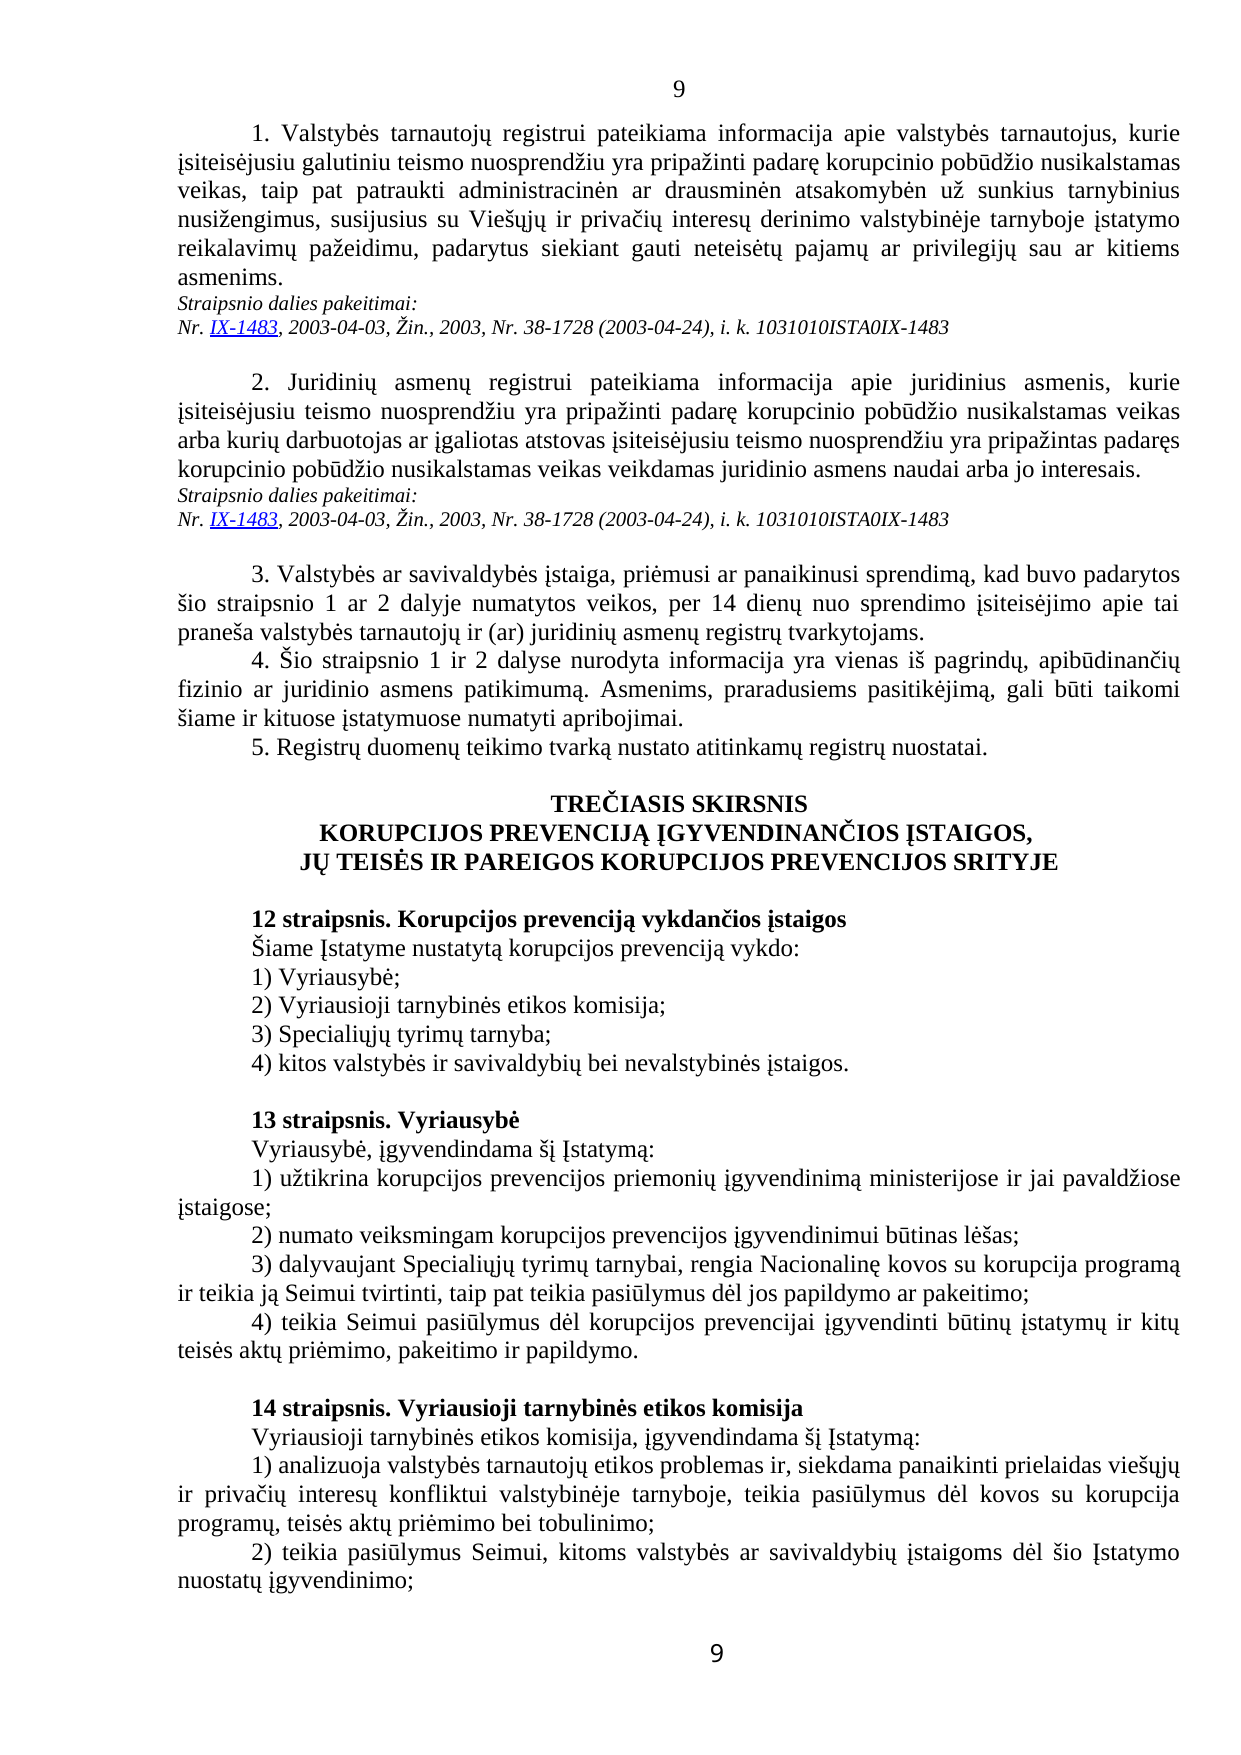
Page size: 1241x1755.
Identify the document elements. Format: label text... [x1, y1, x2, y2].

text 14 straipsnis. Vyriausioji tarnybinės etikos komisija [177, 1393, 1181, 1422]
text 4. Šio straipsnio 1 ir 2 dalyse nurodyta informacija yra vienas iš pagrindų, apibūdinančių fizinio ar juridinio asmens patikimumą. Asmenims, praradusiems pasitikėjimą, gali būti taikomi šiame ir kituose įstatymuose numatyti apribojimai. [177, 646, 1181, 732]
text 1) Vyriausybė; [177, 962, 1181, 991]
text 3. Valstybės ar savivaldybės įstaiga, priėmusi ar panaikinusi sprendimą, kad buvo padarytos šio straipsnio 1 ar 2 dalyje numatytos veikos, per 14 dienų nuo sprendimo įsiteisėjimo apie tai praneša valstybės tarnautojų ir (ar) juridinių asmenų registrų tvarkytojams. [177, 559, 1181, 646]
text Straipsnio dalies pakeitimai: [177, 291, 1181, 315]
text 1) užtikrina korupcijos prevencijos priemonių įgyvendinimą ministerijose ir jai pavaldžiose įstaigose; [177, 1163, 1181, 1221]
text Vyriausybė, įgyvendindama šį Įstatymą: [177, 1134, 1181, 1163]
text 13 straipsnis. Vyriausybė [177, 1106, 1181, 1134]
text 5. Registrų duomenų teikimo tvarką nustato atitinkamų registrų nuostatai. [177, 732, 1181, 761]
text 3) Specialiųjų tyrimų tarnyba; [177, 1019, 1181, 1048]
text Šiame Įstatyme nustatytą korupcijos prevenciją vykdo: [177, 933, 1181, 962]
text 4) teikia Seimui pasiūlymus dėl korupcijos prevencijai įgyvendinti būtinų įstatymų ir kitų teisės aktų priėmimo, pakeitimo ir papildymo. [177, 1307, 1181, 1364]
text KORUPCIJOS PREVENCIJĄ ĮGYVENDINANČIOS ĮSTAIGOS, JŲ TEISĖS IR PAREIGOS KORUPCIJOS PREVENCIJOS SRITYJE [177, 818, 1181, 876]
text 2) teikia pasiūlymus Seimui, kitoms valstybės ar savivaldybių įstaigoms dėl šio Įstatymo nuostatų įgyvendinimo; [177, 1537, 1181, 1594]
text 4) kitos valstybės ir savivaldybių bei nevalstybinės įstaigos. [177, 1048, 1181, 1077]
text Vyriausioji tarnybinės etikos komisija, įgyvendindama šį Įstatymą: [177, 1422, 1181, 1451]
text 2) Vyriausioji tarnybinės etikos komisija; [177, 991, 1181, 1019]
text Nr. IX-1483, 2003-04-03, Žin., 2003, Nr. 38-1728 (2003-04-24), i. k. 1031010ISTA0IX-1483 [177, 507, 1181, 531]
text Straipsnio dalies pakeitimai: [177, 482, 1181, 507]
text 3) dalyvaujant Specialiųjų tyrimų tarnybai, rengia Nacionalinę kovos su korupcija programą ir teikia ją Seimui tvirtinti, taip pat teikia pasiūlymus dėl jos papildymo ar pakeitimo; [177, 1249, 1181, 1307]
text 1) analizuoja valstybės tarnautojų etikos problemas ir, siekdama panaikinti prielaidas viešųjų ir privačių interesų konfliktui valstybinėje tarnyboje, teikia pasiūlymus dėl kovos su korupcija programų, teisės aktų priėmimo bei tobulinimo; [177, 1451, 1181, 1537]
text Nr. IX-1483, 2003-04-03, Žin., 2003, Nr. 38-1728 (2003-04-24), i. k. 1031010ISTA0IX-1483 [177, 315, 1181, 339]
text 2) numato veiksmingam korupcijos prevencijos įgyvendinimui būtinas lėšas; [177, 1221, 1181, 1249]
text TREČIASIS SKIRSNIS [177, 789, 1181, 818]
text 2. Juridinių asmenų registrui pateikiama informacija apie juridinius asmenis, kurie įsiteisėjusiu teismo nuosprendžiu yra pripažinti padarę korupcinio pobūdžio nusikalstamas veikas arba kurių darbuotojas ar įgaliotas atstovas įsiteisėjusiu teismo nuosprendžiu yra pripažintas padaręs korupcinio pobūdžio nusikalstamas veikas veikdamas juridinio asmens naudai arba jo interesais. [177, 367, 1181, 482]
text 12 straipsnis. Korupcijos prevenciją vykdančios įstaigos [177, 904, 1181, 933]
text 1. Valstybės tarnautojų registrui pateikiama informacija apie valstybės tarnautojus, kurie įsiteisėjusiu galutiniu teismo nuosprendžiu yra pripažinti padarę korupcinio pobūdžio nusikalstamas veikas, taip pat patraukti administracinėn ar drausminėn atsakomybėn už sunkius tarnybinius nusižengimus, susijusius su Viešųjų ir privačių interesų derinimo valstybinėje tarnyboje įstatymo reikalavimų pažeidimu, padarytus siekiant gauti neteisėtų pajamų ar privilegijų sau ar kitiems asmenims. [177, 118, 1181, 291]
